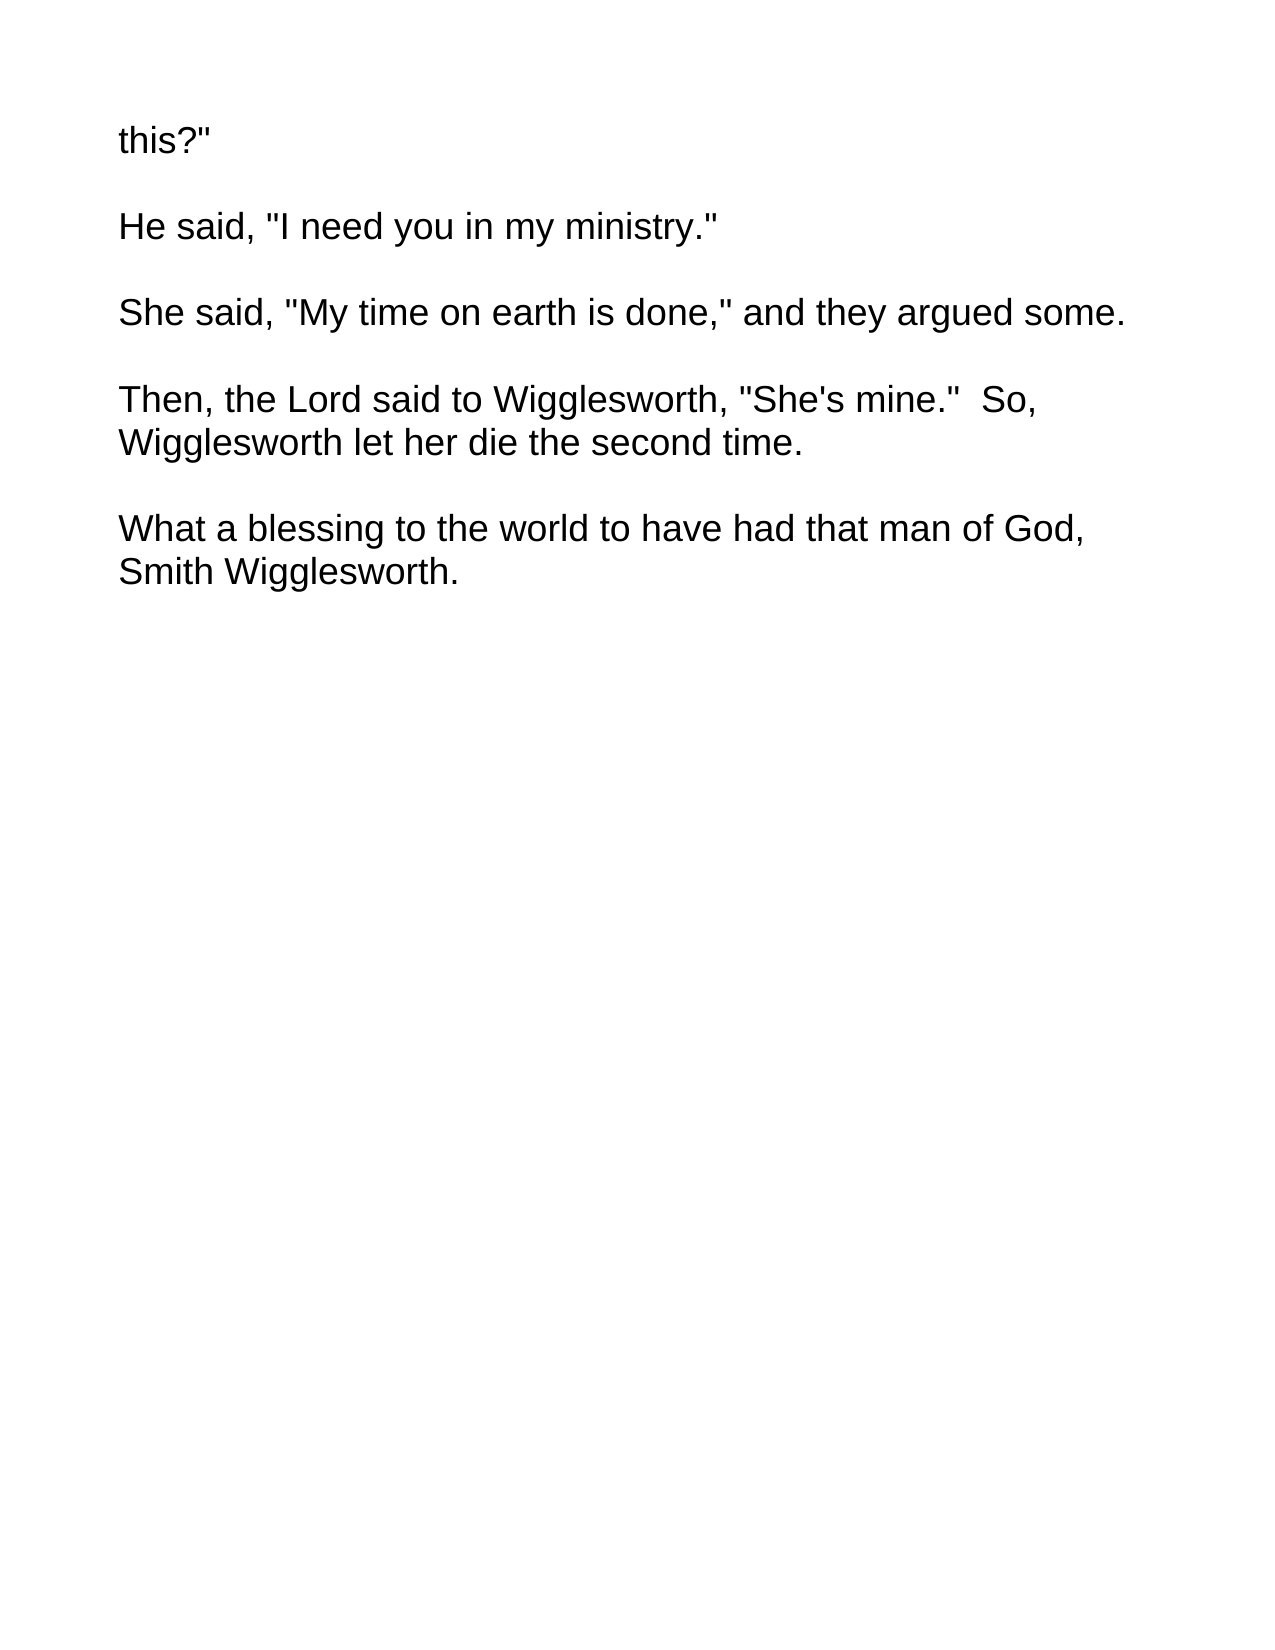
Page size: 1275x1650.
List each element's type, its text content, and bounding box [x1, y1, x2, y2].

text She said, "My time on earth is done," and they argued some. [118, 291, 1157, 334]
text He said, "I need you in my ministry." [118, 204, 1157, 247]
text What a blessing to the world to have had that man of God, Smith Wigglesworth. [118, 506, 1157, 592]
text Then, the Lord said to Wigglesworth, "She's mine." So, Wigglesworth let her die the second time. [118, 377, 1157, 463]
text this?" [118, 118, 1157, 161]
